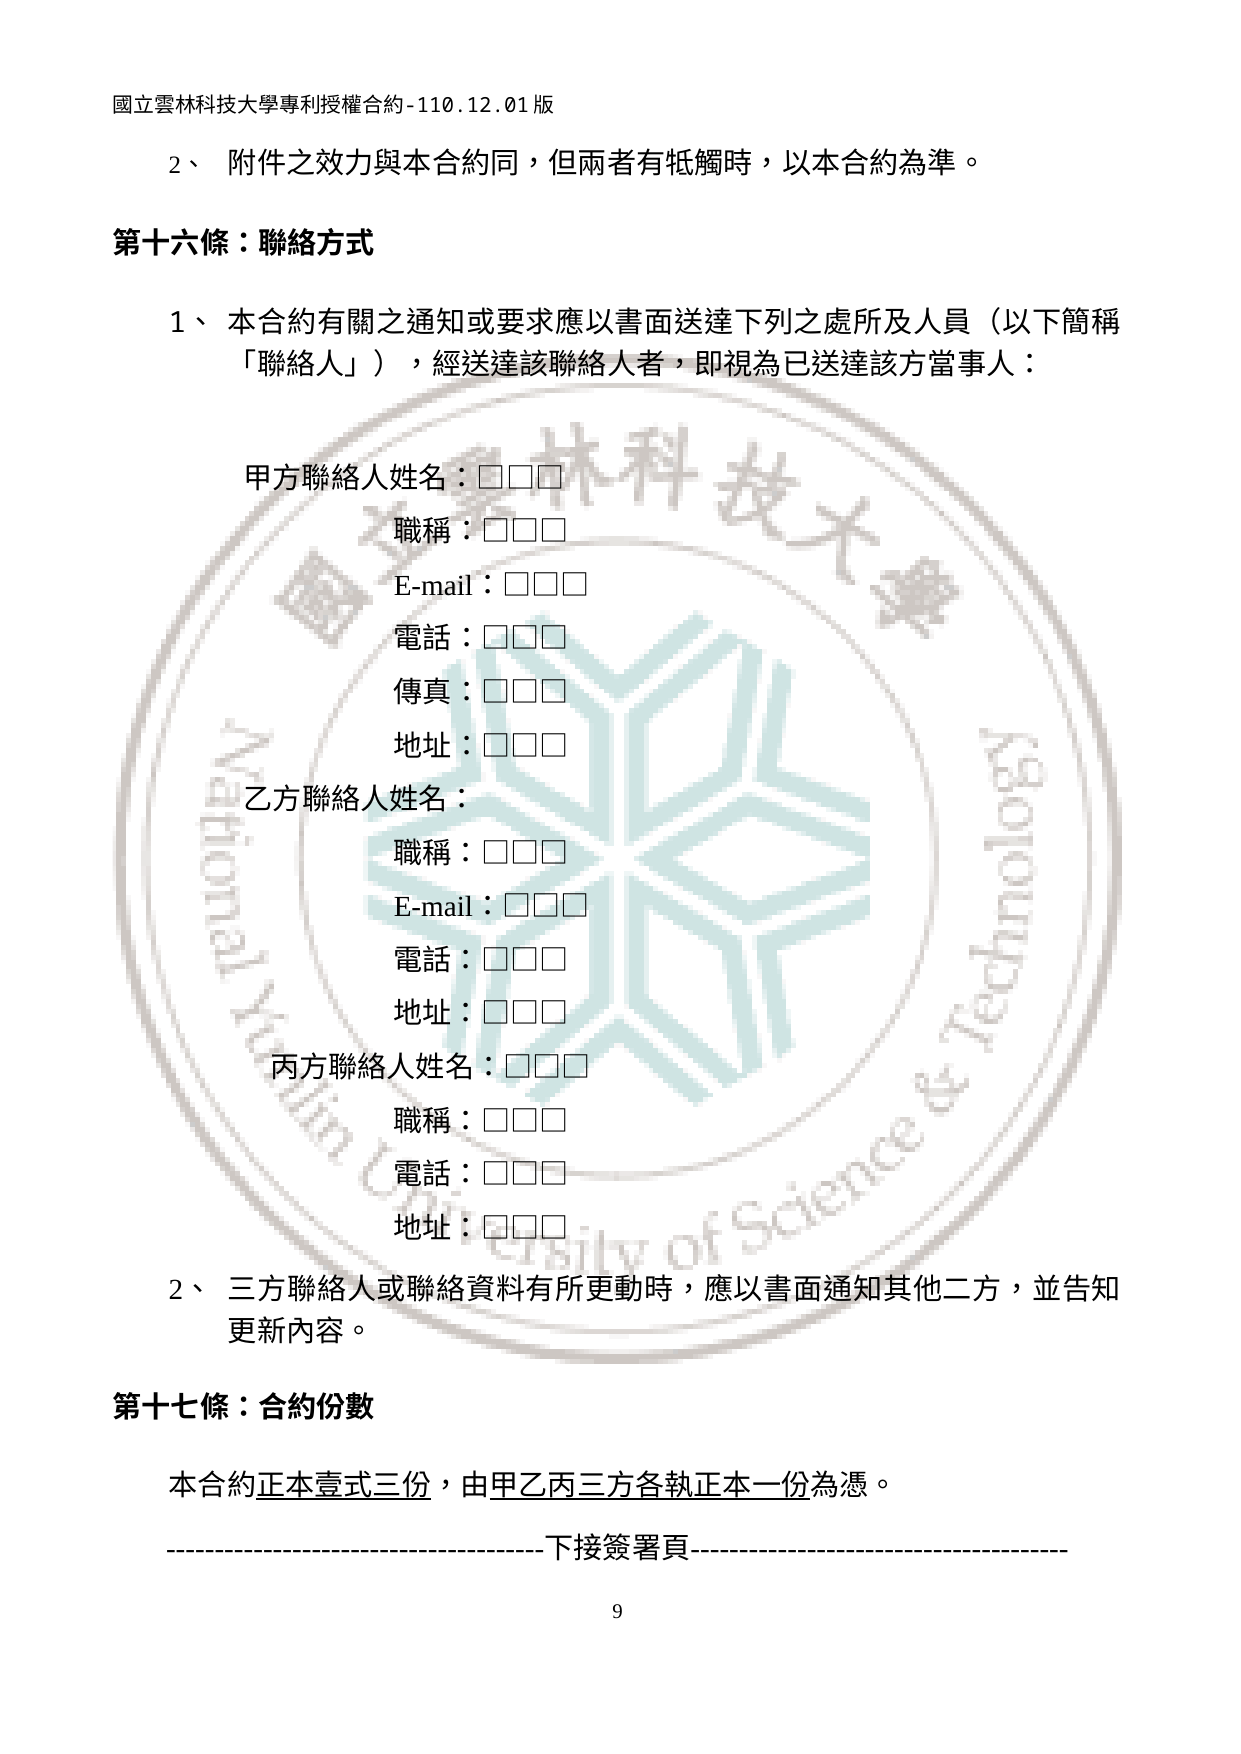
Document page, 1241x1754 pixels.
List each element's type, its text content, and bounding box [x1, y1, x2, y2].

list 附件之效力與本合約同，但兩者有牴觸時，以本合約為準。 [168, 141, 1122, 182]
text 本合約正本壹式三份，由甲乙丙三方各執正本一份為憑。 [168, 1462, 1122, 1504]
text 第十六條：聯絡方式 [112, 220, 1122, 262]
text 第十七條：合約份數 [112, 1387, 1122, 1425]
list 本合約有關之通知或要求應以書面送達下列之處所及人員（以下簡稱「聯絡人」），經送達該聯絡人者，即視為已送達該方當事人： [168, 299, 1122, 354]
text ---------------------------------------下接簽署頁--------------------------------------- [112, 1504, 1122, 1566]
